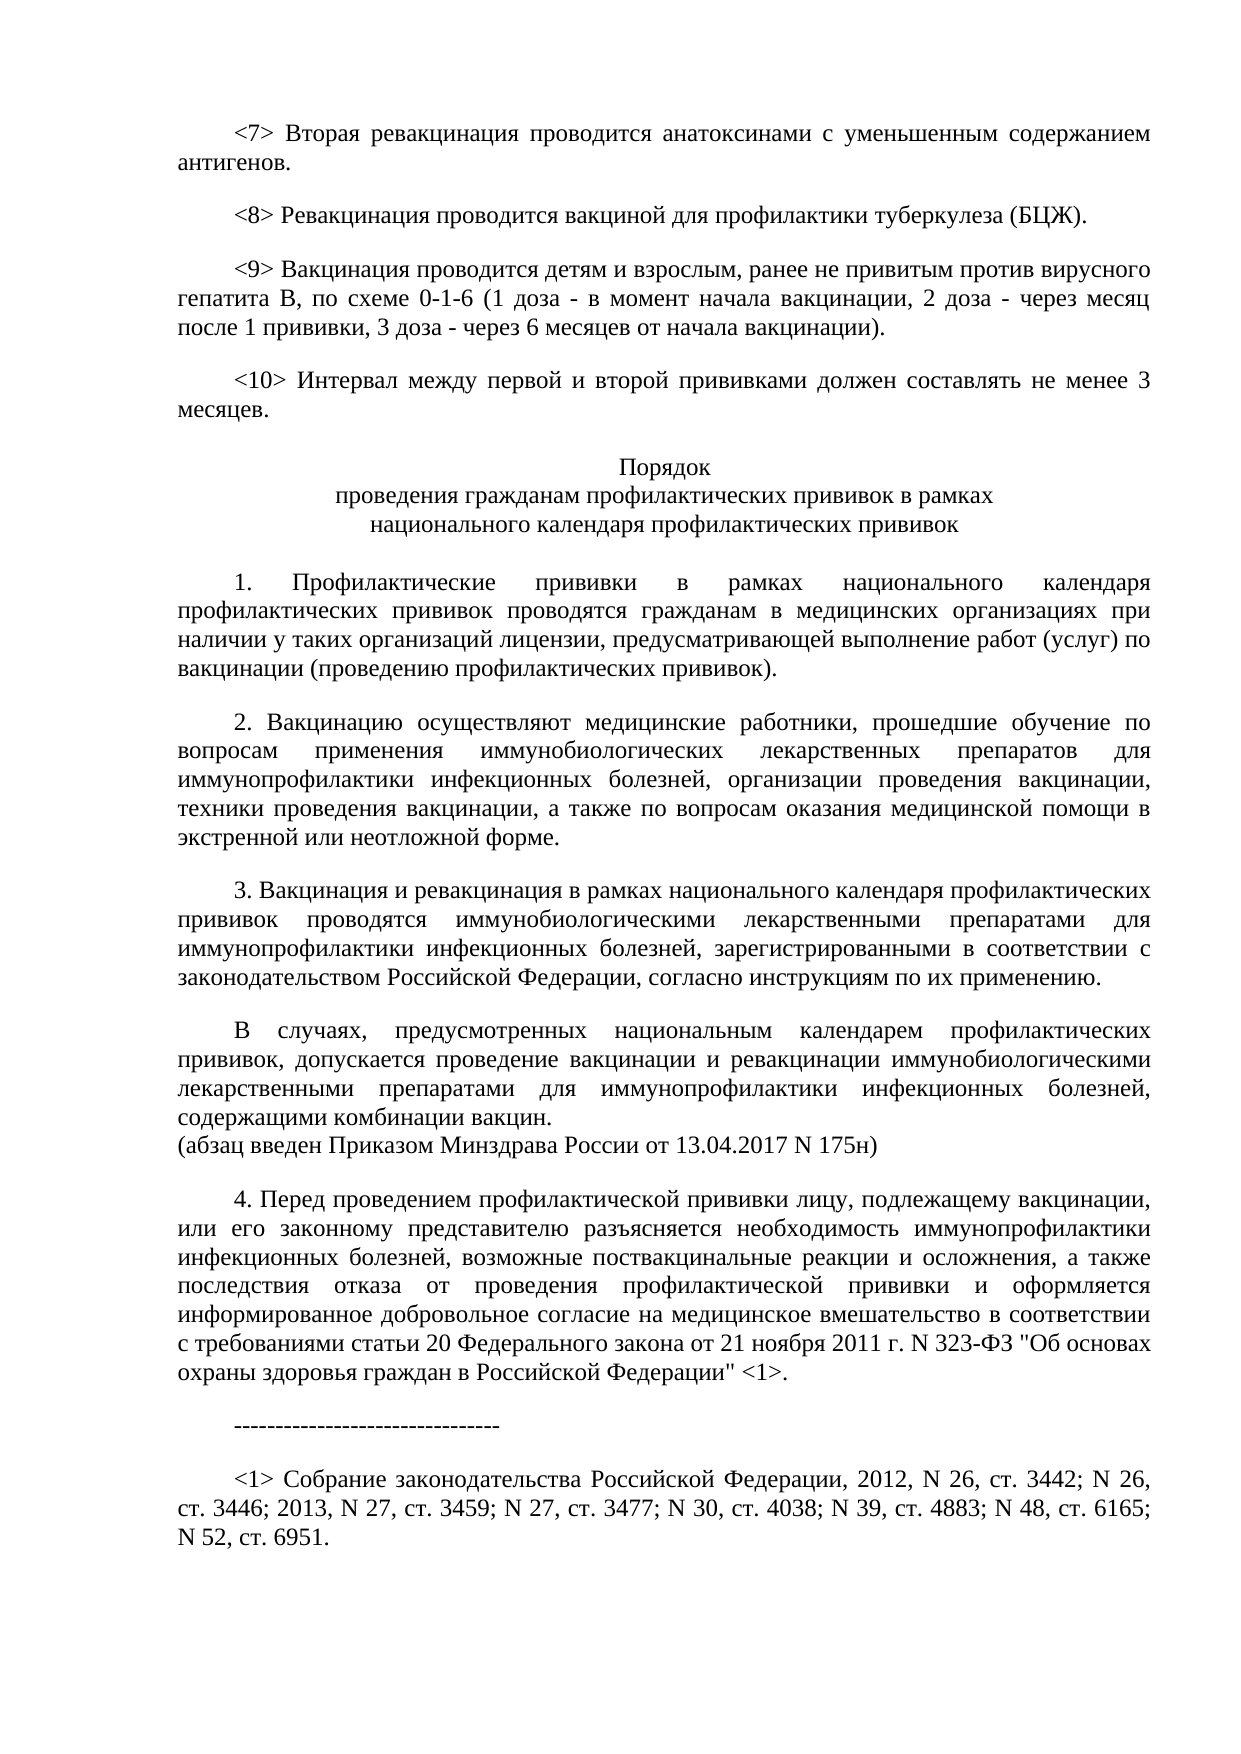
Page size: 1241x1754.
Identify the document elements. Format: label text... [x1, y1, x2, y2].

text <9> Вакцинация проводится детям и взрослым, ранее не привитым против вирусного гепатита B, по схеме 0-1-6 (1 доза - в момент начала вакцинации, 2 доза - через месяц после 1 прививки, 3 доза - через 6 месяцев от начала вакцинации). [177, 254, 1152, 341]
text -------------------------------- [177, 1411, 1152, 1439]
text (абзац введен Приказом Минздрава России от 13.04.2017 N 175н) [177, 1131, 1152, 1159]
text 1. Профилактические прививки в рамках национального календаря профилактических прививок проводятся гражданам в медицинских организациях при наличии у таких организаций лицензии, предусматривающей выполнение работ (услуг) по вакцинации (проведению профилактических прививок). [177, 567, 1152, 682]
text 3. Вакцинация и ревакцинация в рамках национального календаря профилактических прививок проводятся иммунобиологическими лекарственными препаратами для иммунопрофилактики инфекционных болезней, зарегистрированными в соответствии с законодательством Российской Федерации, согласно инструкциям по их применению. [177, 876, 1152, 991]
text национального календаря профилактических прививок [177, 509, 1152, 538]
text <8> Ревакцинация проводится вакциной для профилактики туберкулеза (БЦЖ). [177, 201, 1152, 229]
text <1> Собрание законодательства Российской Федерации, 2012, N 26, ст. 3442; N 26, ст. 3446; 2013, N 27, ст. 3459; N 27, ст. 3477; N 30, ст. 4038; N 39, ст. 4883; N 48, ст. 6165; N 52, ст. 6951. [177, 1464, 1152, 1551]
text <7> Вторая ревакцинация проводится анатоксинами с уменьшенным содержанием антигенов. [177, 118, 1152, 176]
text 4. Перед проведением профилактической прививки лицу, подлежащему вакцинации, или его законному представителю разъясняется необходимость иммунопрофилактики инфекционных болезней, возможные поствакцинальные реакции и осложнения, а также последствия отказа от проведения профилактической прививки и оформляется информированное добровольное согласие на медицинское вмешательство в соответствии с требованиями статьи 20 Федерального закона от 21 ноября 2011 г. N 323-ФЗ "Об основах охраны здоровья граждан в Российской Федерации" <1>. [177, 1184, 1152, 1386]
text В случаях, предусмотренных национальным календарем профилактических прививок, допускается проведение вакцинации и ревакцинации иммунобиологическими лекарственными препаратами для иммунопрофилактики инфекционных болезней, содержащими комбинации вакцин. [177, 1016, 1152, 1131]
text 2. Вакцинацию осуществляют медицинские работники, прошедшие обучение по вопросам применения иммунобиологических лекарственных препаратов для иммунопрофилактики инфекционных болезней, организации проведения вакцинации, техники проведения вакцинации, а также по вопросам оказания медицинской помощи в экстренной или неотложной форме. [177, 707, 1152, 851]
text проведения гражданам профилактических прививок в рамках [177, 481, 1152, 509]
text <10> Интервал между первой и второй прививками должен составлять не менее 3 месяцев. [177, 366, 1152, 423]
text Порядок [177, 452, 1152, 481]
